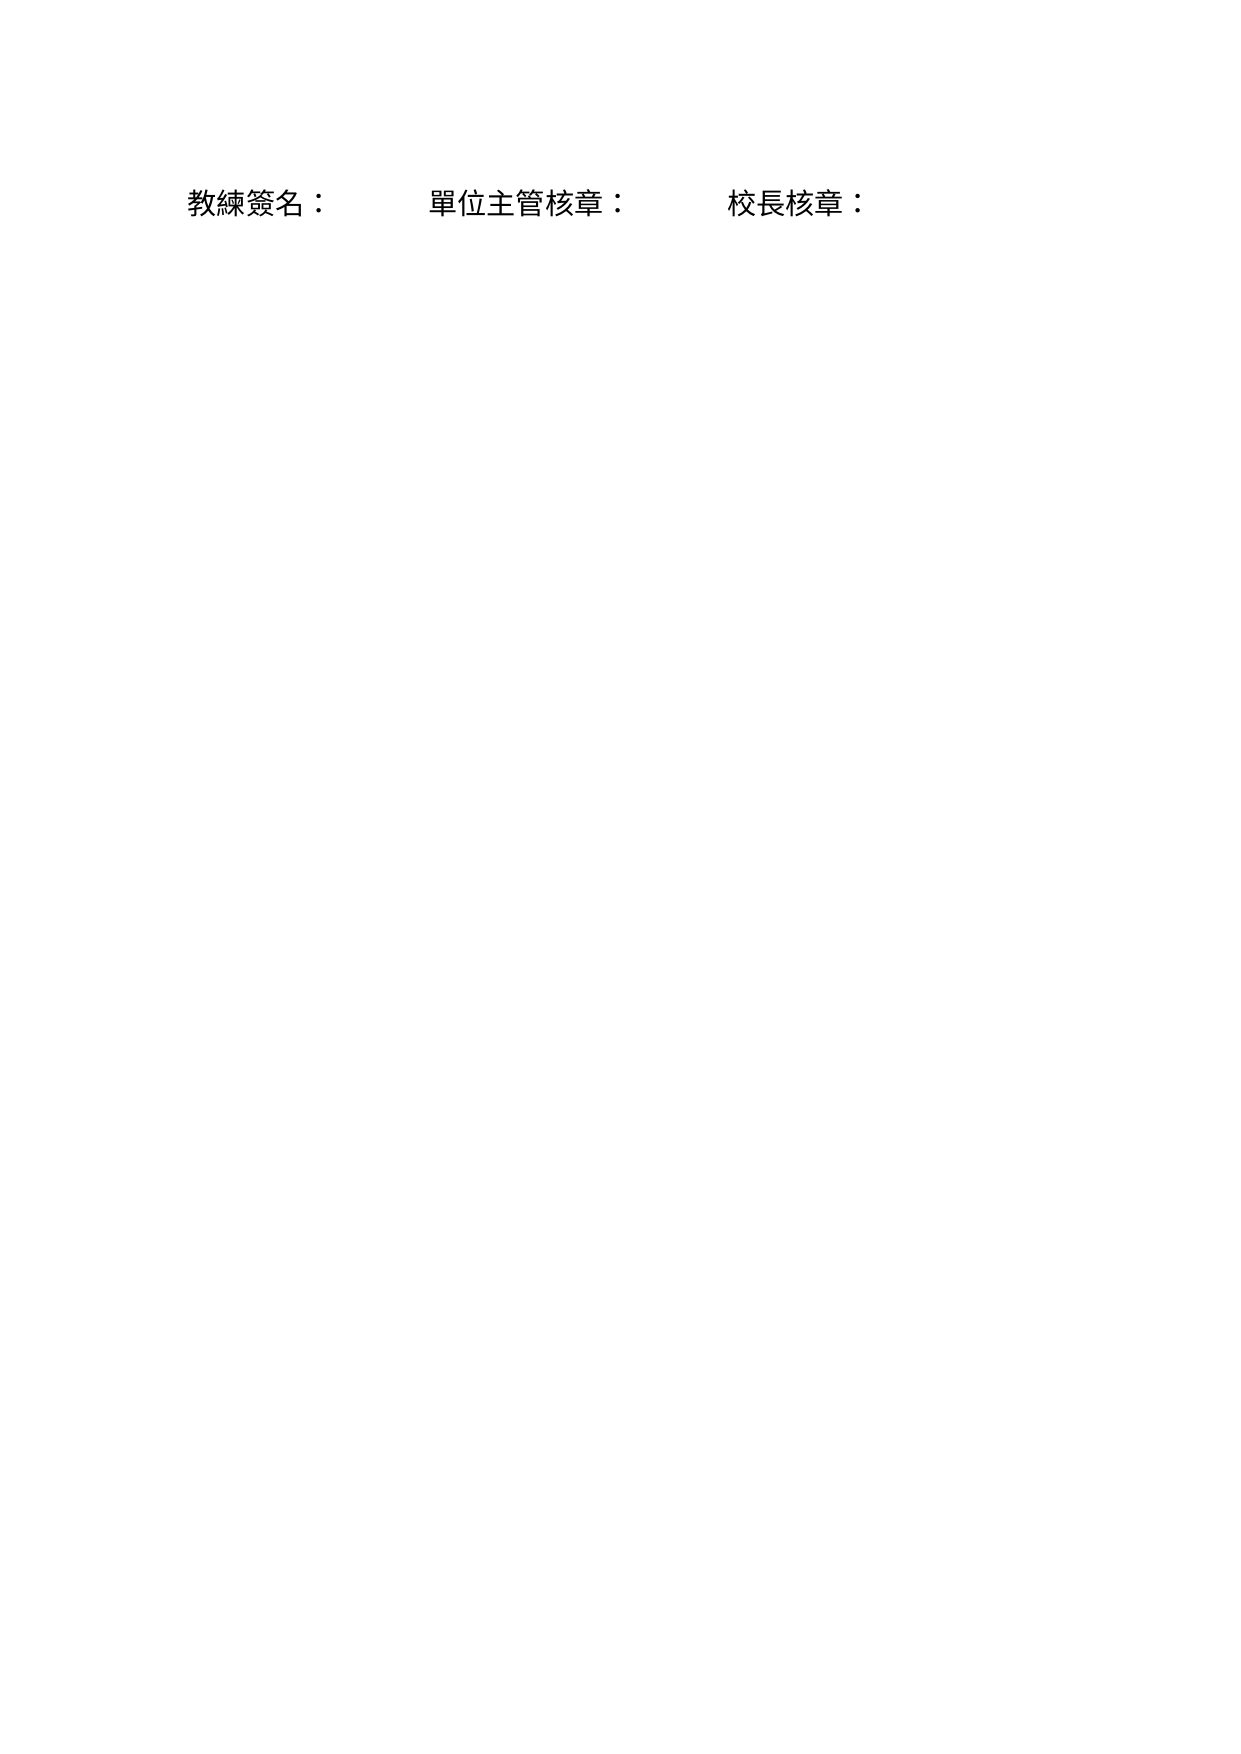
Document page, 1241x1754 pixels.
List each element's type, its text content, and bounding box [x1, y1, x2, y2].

text 教練簽名： 單位主管核章： 校長核章： [187, 164, 1053, 239]
